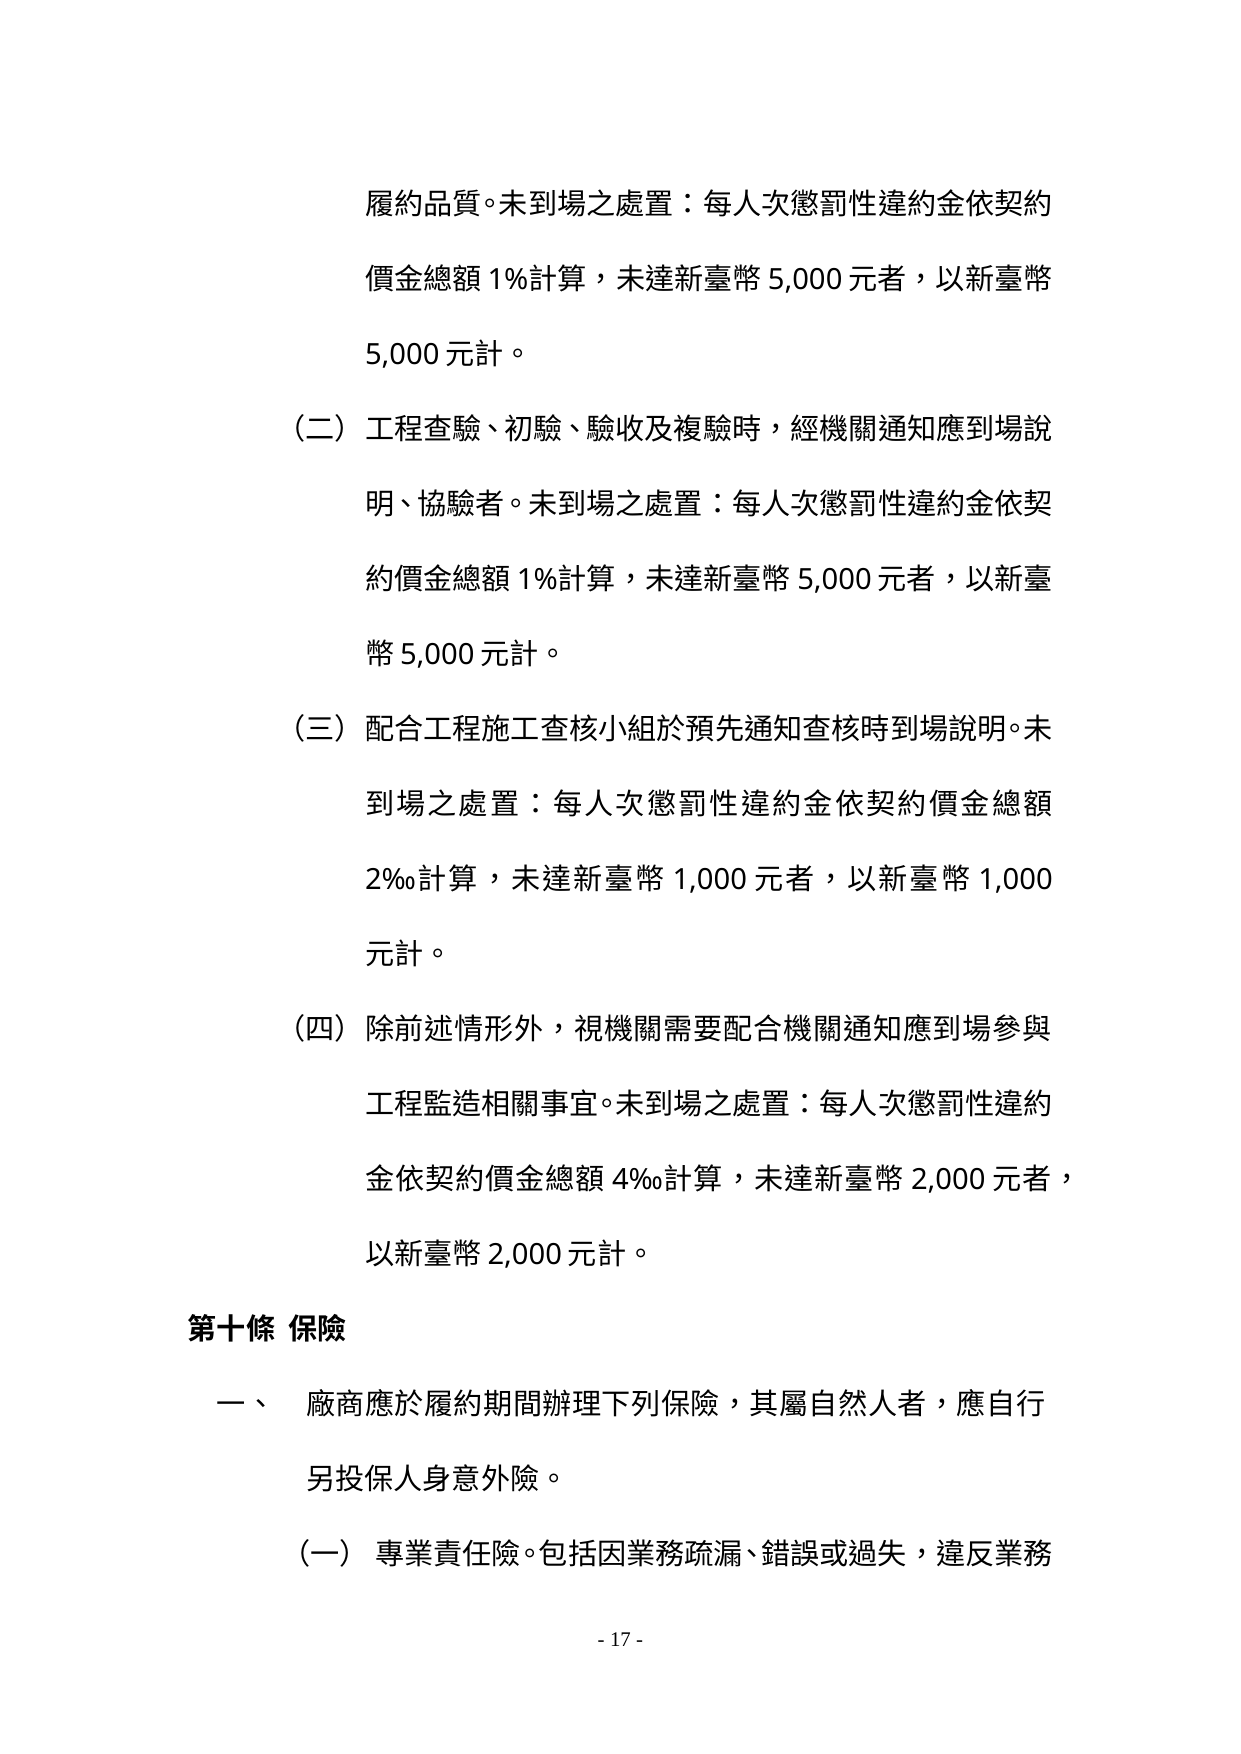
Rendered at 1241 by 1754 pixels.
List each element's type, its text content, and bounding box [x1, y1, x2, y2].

list 除前述情形外，視機關需要配合機關通知應到場參與工程監造相關事宜。未到場之處置：每人次懲罰性違約金依契約價金總額4‰計算，未達新臺幣2,000元者，以新臺幣2,000元計。 [276, 989, 1053, 1289]
text 第十條 保險 [187, 1289, 1053, 1364]
list 履約品質。未到場之處置：每人次懲罰性違約金依契約價金總額1%計算，未達新臺幣5,000元者，以新臺幣5,000元計。 [276, 164, 1053, 389]
list 工程查驗、初驗、驗收及複驗時，經機關通知應到場說明、協驗者。未到場之處置：每人次懲罰性違約金依契約價金總額1%計算，未達新臺幣5,000元者，以新臺幣5,000元計。 [276, 389, 1053, 689]
list 配合工程施工查核小組於預先通知查核時到場說明。未到場之處置：每人次懲罰性違約金依契約價金總額2‰計算，未達新臺幣1,000元者，以新臺幣1,000元計。 [276, 689, 1053, 989]
list 專業責任險。包括因業務疏漏、錯誤或過失，違反業務 [281, 1514, 1053, 1589]
list 廠商應於履約期間辦理下列保險，其屬自然人者，應自行另投保人身意外險。 [217, 1364, 1047, 1514]
